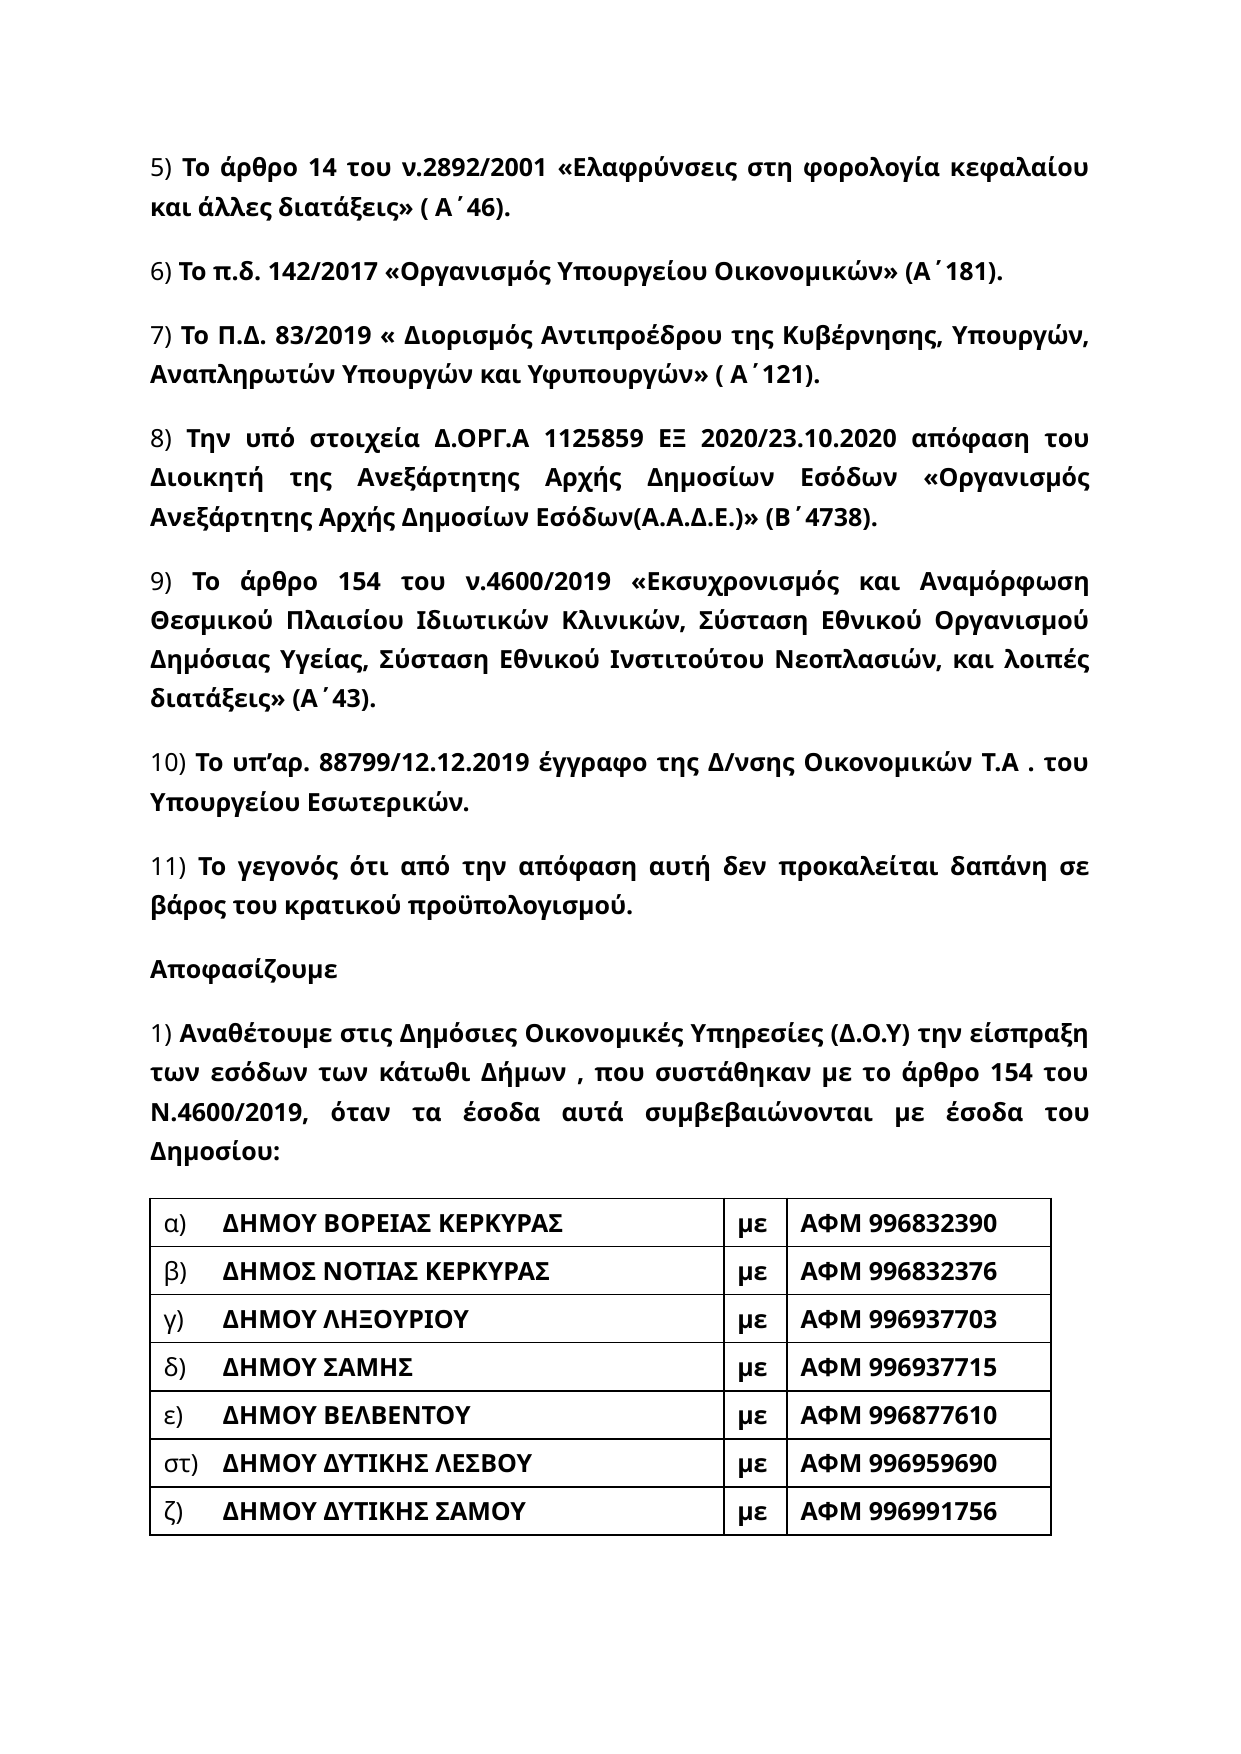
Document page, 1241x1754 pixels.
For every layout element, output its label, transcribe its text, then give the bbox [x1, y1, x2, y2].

text Αποφασίζουμε [150, 952, 1090, 986]
table_cell με [725, 1247, 786, 1294]
text 10) Το υπ’αρ. 88799/12.12.2019 έγγραφο της Δ/νσης Οικονομικών Τ.Α . του Υπουργείου Εσωτερικών. [150, 745, 1090, 818]
table_cell δ) ΔΗΜΟΥ ΣΑΜΗΣ [151, 1343, 723, 1390]
table_cell ζ) ΔΗΜΟΥ ΔΥΤΙΚΗΣ ΣΑΜΟΥ [151, 1488, 723, 1534]
table_cell ε) ΔΗΜΟΥ ΒΕΛΒΕΝΤΟΥ [151, 1392, 723, 1438]
table_cell με [725, 1392, 786, 1438]
table_cell με [725, 1343, 786, 1390]
table_cell ΑΦΜ 996877610 [788, 1392, 1050, 1438]
text 11) Το γεγονός ότι από την απόφαση αυτή δεν προκαλείται δαπάνη σε βάρος του κρατικού προϋπολογισμού. [150, 848, 1090, 922]
table_cell ΑΦΜ 996937703 [788, 1295, 1050, 1342]
table_cell ΑΦΜ 996937715 [788, 1343, 1050, 1390]
table_header ΑΦΜ 996832390 [788, 1199, 1050, 1246]
text 1) Αναθέτουμε στις Δημόσιες Οικονομικές Υπηρεσίες (Δ.Ο.Υ) την είσπραξη των εσόδων των κάτωθι Δήμων , που συστάθηκαν με το άρθρο 154 του Ν.4600/2019, όταν τα έσοδα αυτά συμβεβαιώνονται με έσοδα του Δημοσίου: [150, 1016, 1090, 1167]
text 7) Το Π.Δ. 83/2019 « Διορισμός Αντιπροέδρου της Κυβέρνησης, Υπουργών, Αναπληρωτών Υπουργών και Υφυπουργών» ( Α΄121). [150, 317, 1090, 391]
table_header με [725, 1199, 786, 1246]
table_cell ΑΦΜ 996959690 [788, 1440, 1050, 1486]
table_header α) ΔΗΜΟΥ ΒΟΡΕΙΑΣ ΚΕΡΚΥΡΑΣ [151, 1199, 723, 1246]
table_cell στ) ΔΗΜΟΥ ΔΥΤΙΚΗΣ ΛΕΣΒΟΥ [151, 1440, 723, 1486]
table_cell με [725, 1488, 786, 1534]
table_cell με [725, 1295, 786, 1342]
text 8) Την υπό στοιχεία Δ.ΟΡΓ.Α 1125859 ΕΞ 2020/23.10.2020 απόφαση του Διοικητή της Ανεξάρτητης Αρχής Δημοσίων Εσόδων «Οργανισμός Ανεξάρτητης Αρχής Δημοσίων Εσόδων(Α.Α.Δ.Ε.)» (Β΄4738). [150, 421, 1090, 533]
table_cell ΑΦΜ 996991756 [788, 1488, 1050, 1534]
table_cell β) ΔΗΜΟΣ ΝΟΤΙΑΣ ΚΕΡΚΥΡΑΣ [151, 1247, 723, 1294]
table_cell με [725, 1440, 786, 1486]
table_cell γ) ΔΗΜΟΥ ΛΗΞΟΥΡΙΟΥ [151, 1295, 723, 1342]
text 5) Το άρθρο 14 του ν.2892/2001 «Ελαφρύνσεις στη φορολογία κεφαλαίου και άλλες διατάξεις» ( Α΄46). [150, 150, 1090, 223]
text 6) Το π.δ. 142/2017 «Οργανισμός Υπουργείου Οικονομικών» (Α΄181). [150, 253, 1090, 287]
text 9) Το άρθρο 154 του ν.4600/2019 «Εκσυχρονισμός και Αναμόρφωση Θεσμικού Πλαισίου Ιδιωτικών Κλινικών, Σύσταση Εθνικού Οργανισμού Δημόσιας Υγείας, Σύσταση Εθνικού Ινστιτούτου Νεοπλασιών, και λοιπές διατάξεις» (Α΄43). [150, 563, 1090, 715]
table_cell ΑΦΜ 996832376 [788, 1247, 1050, 1294]
